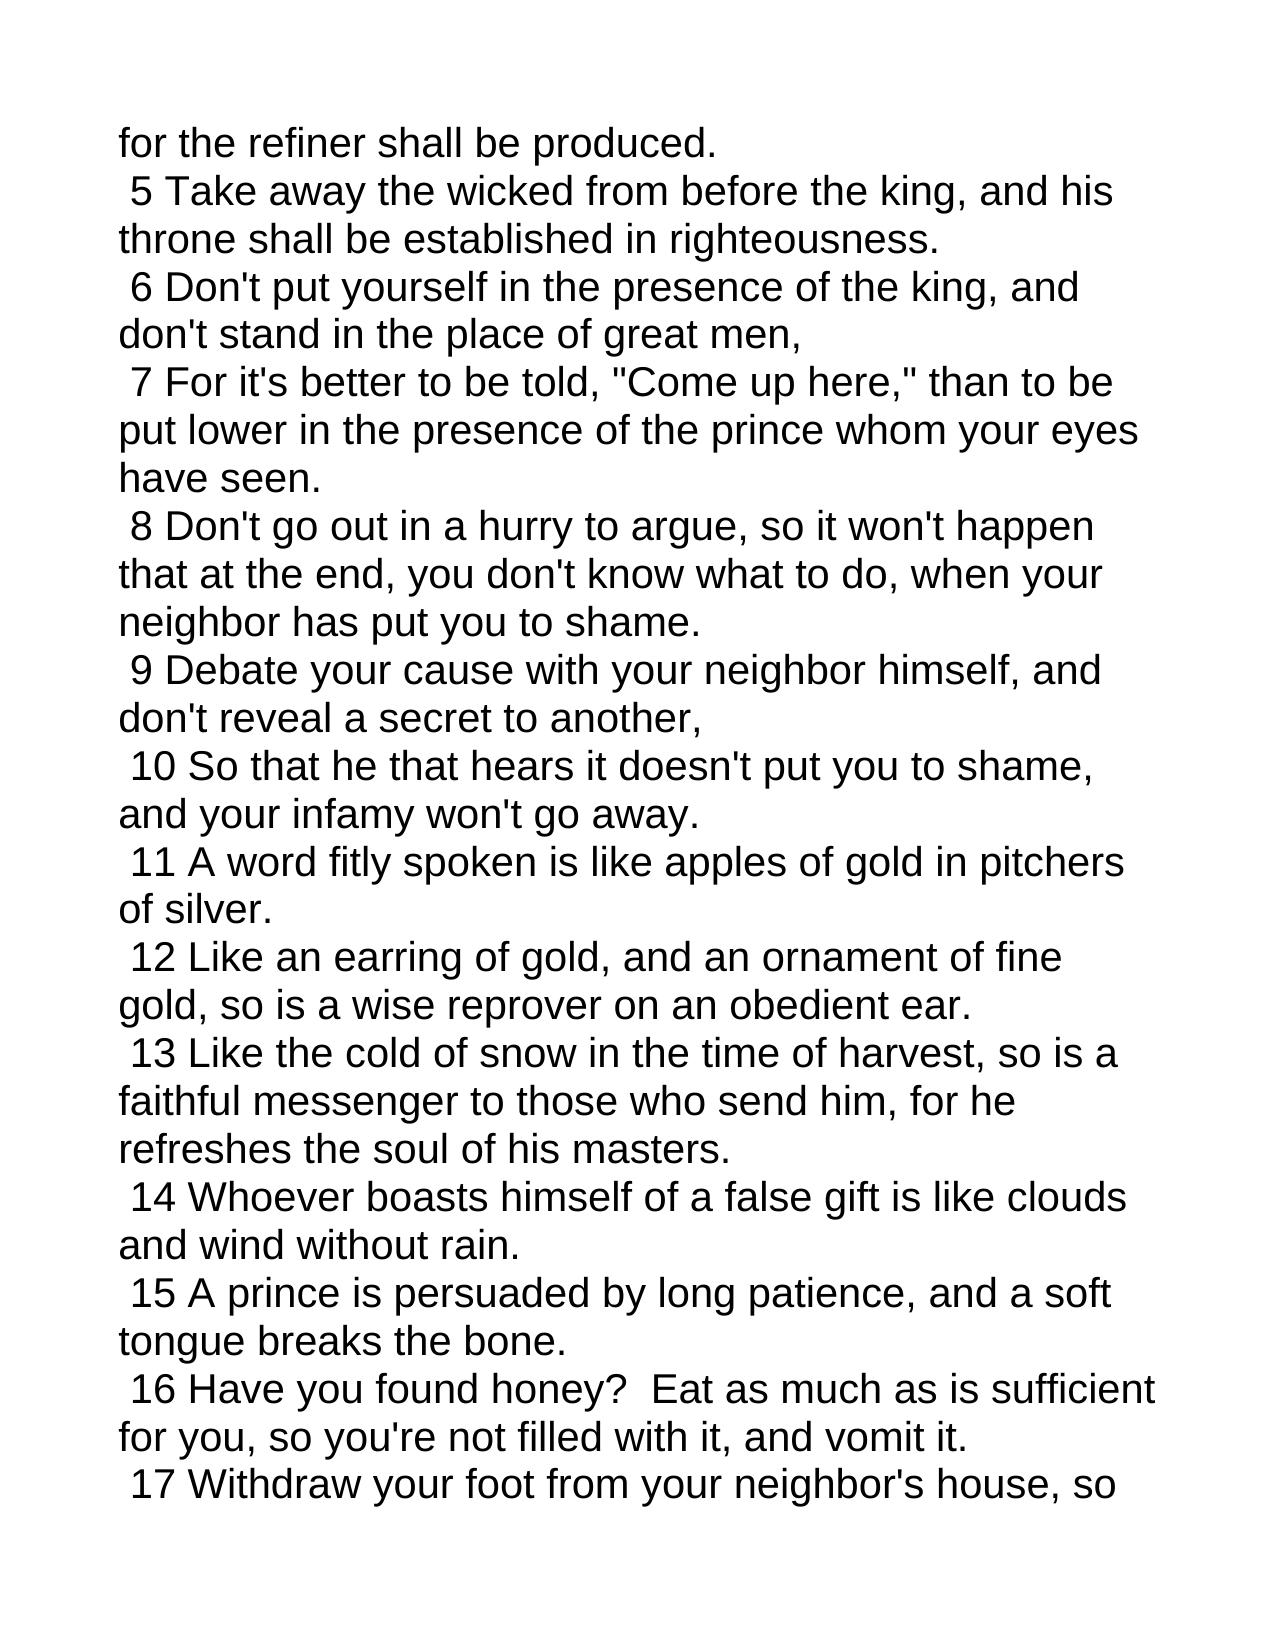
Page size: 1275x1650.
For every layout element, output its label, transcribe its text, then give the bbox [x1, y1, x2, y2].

text 5 Take away the wicked from before the king, and his throne shall be established in righteousness. [118, 166, 1157, 262]
text 6 Don't put yourself in the presence of the king, and don't stand in the place of great men, [118, 262, 1157, 358]
text 8 Don't go out in a hurry to argue, so it won't happen that at the end, you don't know what to do, when your neighbor has put you to shame. [118, 501, 1157, 645]
text 10 So that he that hears it doesn't put you to shame, and your infamy won't go away. [118, 741, 1157, 837]
text 9 Debate your cause with your neighbor himself, and don't reveal a secret to another, [118, 645, 1157, 741]
text 7 For it's better to be told, "Come up here," than to be put lower in the presence of the prince whom your eyes have seen. [118, 358, 1157, 501]
text 17 Withdraw your foot from your neighbor's house, so [118, 1460, 1157, 1508]
text 15 A prince is persuaded by long patience, and a soft tongue breaks the bone. [118, 1268, 1157, 1364]
text 14 Whoever boasts himself of a false gift is like clouds and wind without rain. [118, 1172, 1157, 1268]
text 11 A word fitly spoken is like apples of gold in pitchers of silver. [118, 837, 1157, 933]
text 16 Have you found honey? Eat as much as is sufficient for you, so you're not filled with it, and vomit it. [118, 1364, 1157, 1460]
text for the refiner shall be produced. [118, 118, 1157, 166]
text 12 Like an earring of gold, and an ornament of fine gold, so is a wise reprover on an obedient ear. [118, 933, 1157, 1028]
text 13 Like the cold of snow in the time of harvest, so is a faithful messenger to those who send him, for he refreshes the soul of his masters. [118, 1028, 1157, 1172]
